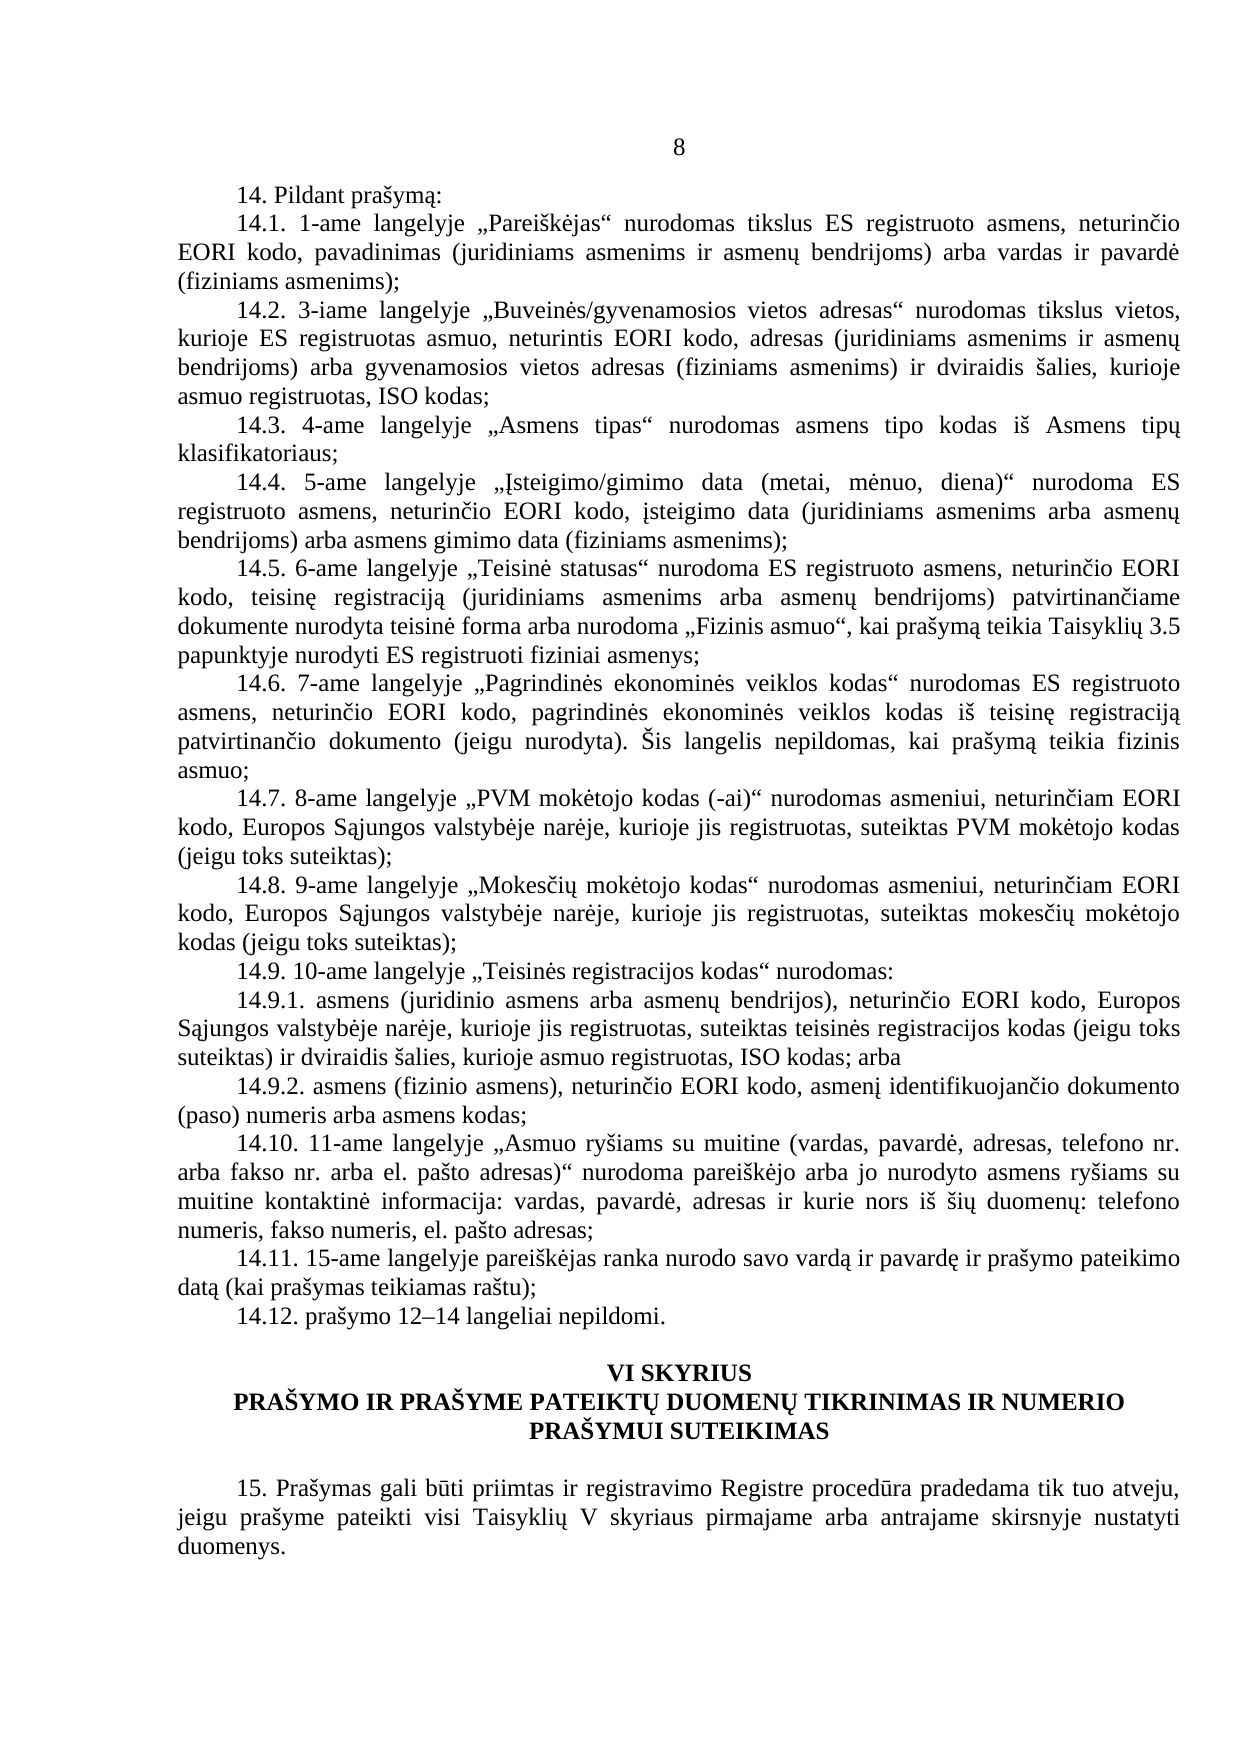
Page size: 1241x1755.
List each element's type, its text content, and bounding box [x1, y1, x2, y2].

text 14.11. 15-ame langelyje pareiškėjas ranka nurodo savo vardą ir pavardę ir prašymo pateikimo datą (kai prašymas teikiamas raštu); [177, 1243, 1181, 1301]
text 14.3. 4-ame langelyje „Asmens tipas“ nurodomas asmens tipo kodas iš Asmens tipų klasifikatoriaus; [177, 410, 1181, 467]
text 14.6. 7-ame langelyje „Pagrindinės ekonominės veiklos kodas“ nurodomas ES registruoto asmens, neturinčio EORI kodo, pagrindinės ekonominės veiklos kodas iš teisinę registraciją patvirtinančio dokumento (jeigu nurodyta). Šis langelis nepildomas, kai prašymą teikia fizinis asmuo; [177, 668, 1181, 783]
text 14.9.2. asmens (fizinio asmens), neturinčio EORI kodo, asmenį identifikuojančio dokumento (paso) numeris arba asmens kodas; [177, 1071, 1181, 1128]
text 14. Pildant prašymą: [177, 180, 1181, 208]
text 15. Prašymas gali būti priimtas ir registravimo Registre procedūra pradedama tik tuo atveju, jeigu prašyme pateikti visi Taisyklių V skyriaus pirmajame arba antrajame skirsnyje nustatyti duomenys. [177, 1473, 1181, 1560]
text PRAŠYMO IR PRAŠYME PATEIKTŲ DUOMENŲ TIKRINIMAS IR NUMERIO PRAŠYMUI SUTEIKIMAS [177, 1387, 1181, 1445]
text 14.1. 1-ame langelyje „Pareiškėjas“ nurodomas tikslus ES registruoto asmens, neturinčio EORI kodo, pavadinimas (juridiniams asmenims ir asmenų bendrijoms) arba vardas ir pavardė (fiziniams asmenims); [177, 208, 1181, 295]
text VI SKYRIUS [177, 1358, 1181, 1387]
text 14.9. 10-ame langelyje „Teisinės registracijos kodas“ nurodomas: [177, 956, 1181, 985]
text 14.5. 6-ame langelyje „Teisinė statusas“ nurodoma ES registruoto asmens, neturinčio EORI kodo, teisinę registraciją (juridiniams asmenims arba asmenų bendrijoms) patvirtinančiame dokumente nurodyta teisinė forma arba nurodoma „Fizinis asmuo“, kai prašymą teikia Taisyklių 3.5 papunktyje nurodyti ES registruoti fiziniai asmenys; [177, 553, 1181, 668]
text 14.2. 3-iame langelyje „Buveinės/gyvenamosios vietos adresas“ nurodomas tikslus vietos, kurioje ES registruotas asmuo, neturintis EORI kodo, adresas (juridiniams asmenims ir asmenų bendrijoms) arba gyvenamosios vietos adresas (fiziniams asmenims) ir dviraidis šalies, kurioje asmuo registruotas, ISO kodas; [177, 295, 1181, 410]
text 14.4. 5-ame langelyje „Įsteigimo/gimimo data (metai, mėnuo, diena)“ nurodoma ES registruoto asmens, neturinčio EORI kodo, įsteigimo data (juridiniams asmenims arba asmenų bendrijoms) arba asmens gimimo data (fiziniams asmenims); [177, 467, 1181, 553]
text 14.8. 9-ame langelyje „Mokesčių mokėtojo kodas“ nurodomas asmeniui, neturinčiam EORI kodo, Europos Sąjungos valstybėje narėje, kurioje jis registruotas, suteiktas mokesčių mokėtojo kodas (jeigu toks suteiktas); [177, 870, 1181, 956]
text 14.9.1. asmens (juridinio asmens arba asmenų bendrijos), neturinčio EORI kodo, Europos Sąjungos valstybėje narėje, kurioje jis registruotas, suteiktas teisinės registracijos kodas (jeigu toks suteiktas) ir dviraidis šalies, kurioje asmuo registruotas, ISO kodas; arba [177, 985, 1181, 1071]
text 14.12. prašymo 12–14 langeliai nepildomi. [177, 1301, 1181, 1330]
text 14.10. 11-ame langelyje „Asmuo ryšiams su muitine (vardas, pavardė, adresas, telefono nr. arba fakso nr. arba el. pašto adresas)“ nurodoma pareiškėjo arba jo nurodyto asmens ryšiams su muitine kontaktinė informacija: vardas, pavardė, adresas ir kurie nors iš šių duomenų: telefono numeris, fakso numeris, el. pašto adresas; [177, 1128, 1181, 1243]
text 14.7. 8-ame langelyje „PVM mokėtojo kodas (-ai)“ nurodomas asmeniui, neturinčiam EORI kodo, Europos Sąjungos valstybėje narėje, kurioje jis registruotas, suteiktas PVM mokėtojo kodas (jeigu toks suteiktas); [177, 783, 1181, 870]
